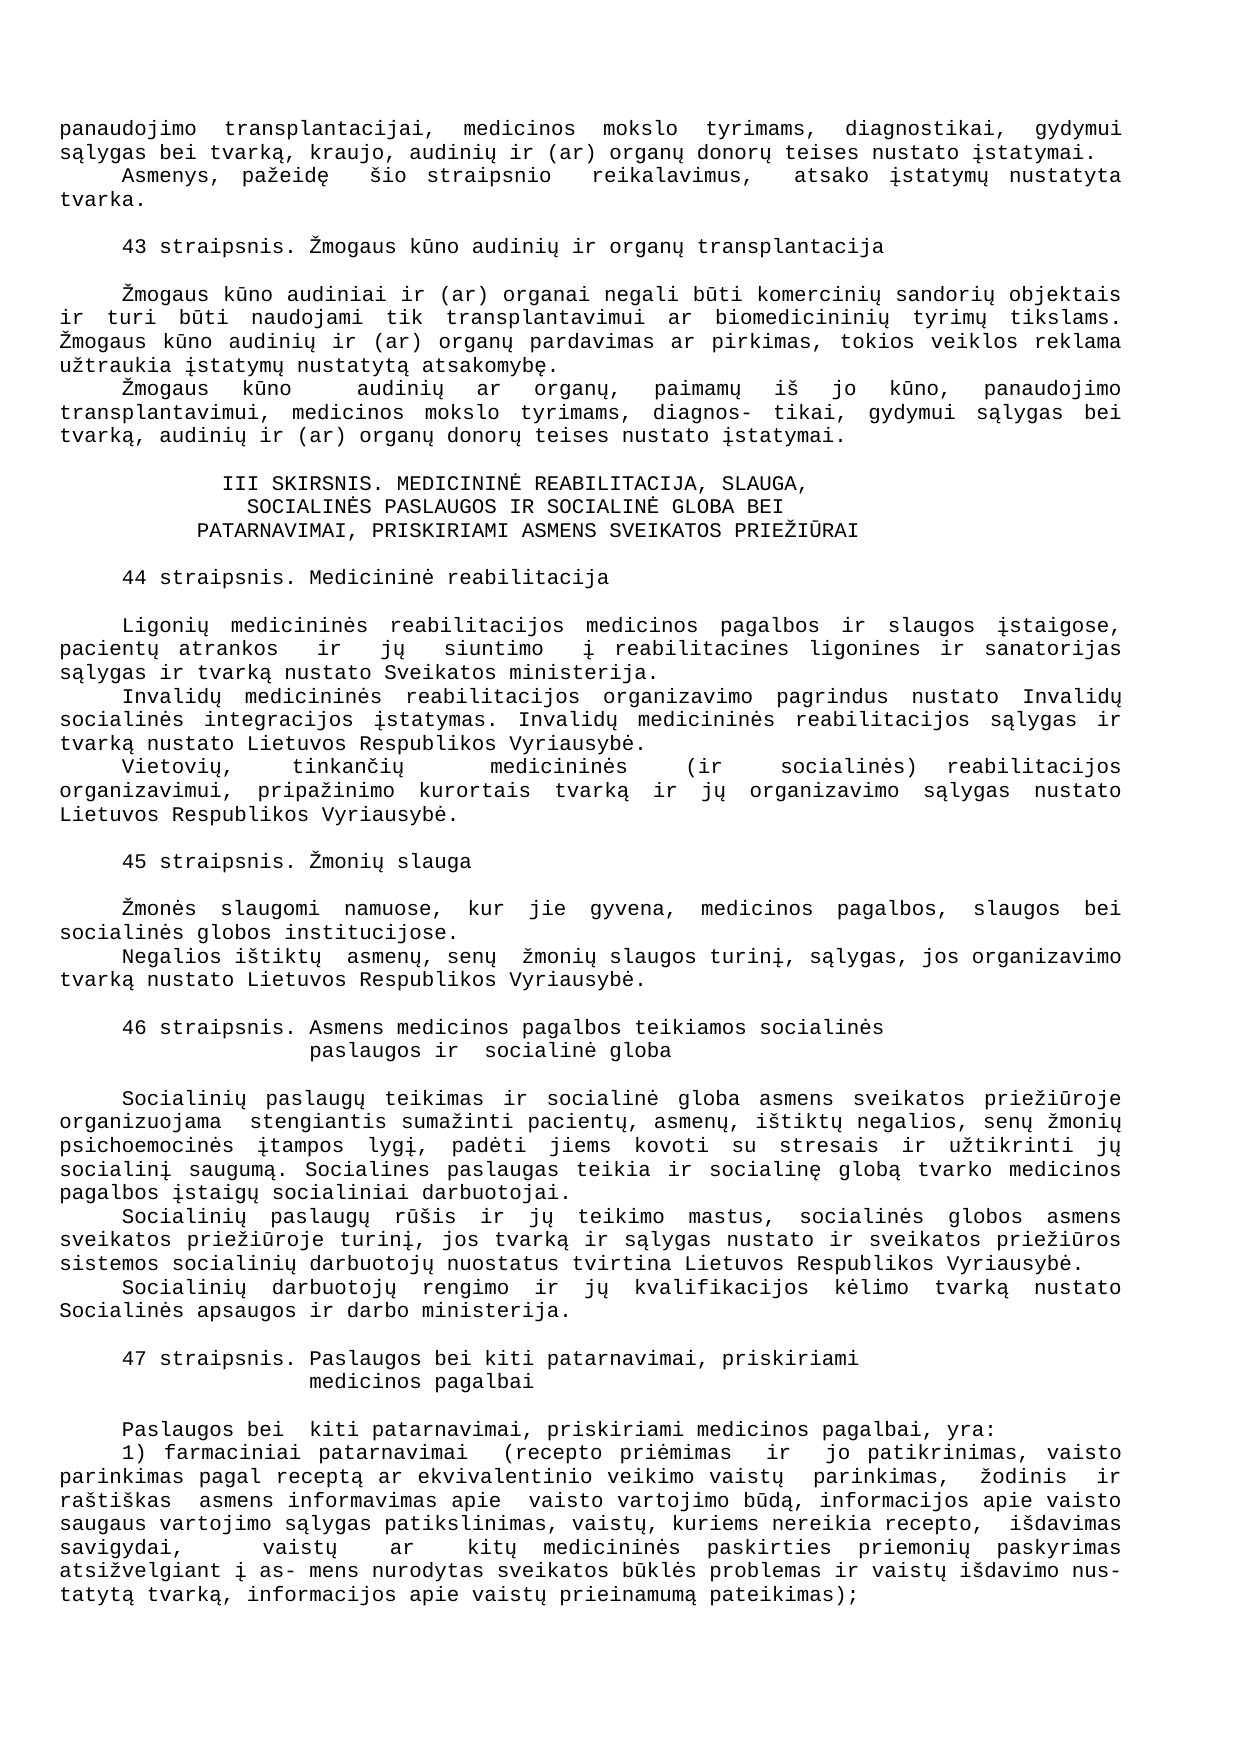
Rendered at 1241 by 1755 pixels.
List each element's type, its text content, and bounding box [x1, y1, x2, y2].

text Žmogaus kūno audiniai ir (ar) organai negali būti komercinių sandorių objektais ir turi būti naudojami tik transplantavimui ar biomedicininių tyrimų tikslams. Žmogaus kūno audinių ir (ar) organų pardavimas ar pirkimas, tokios veiklos reklama užtraukia įstatymų nustatytą atsakomybę. [59, 284, 1122, 378]
text III SKIRSNIS. MEDICININĖ REABILITACIJA, SLAUGA, [59, 473, 1122, 496]
text Vietovių, tinkančių medicininės (ir socialinės) reabilitacijos organizavimui, pripažinimo kurortais tvarką ir jų organizavimo sąlygas nustato Lietuvos Respublikos Vyriausybė. [59, 757, 1122, 827]
text Paslaugos bei kiti patarnavimai, priskiriami medicinos pagalbai, yra: [59, 1419, 1122, 1442]
text Invalidų medicininės reabilitacijos organizavimo pagrindus nustato Invalidų socialinės integracijos įstatymas. Invalidų medicininės reabilitacijos sąlygas ir tvarką nustato Lietuvos Respublikos Vyriausybė. [59, 686, 1122, 757]
text paslaugos ir socialinė globa [59, 1040, 1122, 1064]
text Asmenys, pažeidę šio straipsnio reikalavimus, atsako įstatymų nustatyta tvarka. [59, 165, 1122, 213]
text Socialinių paslaugų rūšis ir jų teikimo mastus, socialinės globos asmens sveikatos priežiūroje turinį, jos tvarką ir sąlygas nustato ir sveikatos priežiūros sistemos socialinių darbuotojų nuostatus tvirtina Lietuvos Respublikos Vyriausybė. [59, 1206, 1122, 1277]
text 45 straipsnis. Žmonių slauga [59, 851, 1122, 875]
text 43 straipsnis. Žmogaus kūno audinių ir organų transplantacija [59, 236, 1122, 260]
text Ligonių medicininės reabilitacijos medicinos pagalbos ir slaugos įstaigose, pacientų atrankos ir jų siuntimo į reabilitacines ligonines ir sanatorijas sąlygas ir tvarką nustato Sveikatos ministerija. [59, 615, 1122, 686]
text Socialinių paslaugų teikimas ir socialinė globa asmens sveikatos priežiūroje organizuojama stengiantis sumažinti pacientų, asmenų, ištiktų negalios, senų žmonių psichoemocinės įtampos lygį, padėti jiems kovoti su stresais ir užtikrinti jų socialinį saugumą. Socialines paslaugas teikia ir socialinę globą tvarko medicinos pagalbos įstaigų socialiniai darbuotojai. [59, 1088, 1122, 1206]
text medicinos pagalbai [59, 1371, 1122, 1395]
text 1) farmaciniai patarnavimai (recepto priėmimas ir jo patikrinimas, vaisto parinkimas pagal receptą ar ekvivalentinio veikimo vaistų parinkimas, žodinis ir raštiškas asmens informavimas apie vaisto vartojimo būdą, informacijos apie vaisto saugaus vartojimo sąlygas patikslinimas, vaistų, kuriems nereikia recepto, išdavimas savigydai, vaistų ar kitų medicininės paskirties priemonių paskyrimas atsižvelgiant į as- mens nurodytas sveikatos būklės problemas ir vaistų išdavimo nus- tatytą tvarką, informacijos apie vaistų prieinamumą pateikimas); [59, 1442, 1122, 1608]
text 47 straipsnis. Paslaugos bei kiti patarnavimai, priskiriami [59, 1348, 1122, 1371]
text 46 straipsnis. Asmens medicinos pagalbos teikiamos socialinės [59, 1017, 1122, 1040]
text Negalios ištiktų asmenų, senų žmonių slaugos turinį, sąlygas, jos organizavimo tvarką nustato Lietuvos Respublikos Vyriausybė. [59, 946, 1122, 993]
text Žmonės slaugomi namuose, kur jie gyvena, medicinos pagalbos, slaugos bei socialinės globos institucijose. [59, 898, 1122, 946]
text panaudojimo transplantacijai, medicinos mokslo tyrimams, diagnostikai, gydymui sąlygas bei tvarką, kraujo, audinių ir (ar) organų donorų teises nustato įstatymai. [59, 118, 1122, 165]
text SOCIALINĖS PASLAUGOS IR SOCIALINĖ GLOBA BEI [59, 496, 1122, 520]
text Žmogaus kūno audinių ar organų, paimamų iš jo kūno, panaudojimo transplantavimui, medicinos mokslo tyrimams, diagnos- tikai, gydymui sąlygas bei tvarką, audinių ir (ar) organų donorų teises nustato įstatymai. [59, 378, 1122, 449]
text 44 straipsnis. Medicininė reabilitacija [59, 567, 1122, 591]
text PATARNAVIMAI, PRISKIRIAMI ASMENS SVEIKATOS PRIEŽIŪRAI [59, 520, 1122, 544]
text Socialinių darbuotojų rengimo ir jų kvalifikacijos kėlimo tvarką nustato Socialinės apsaugos ir darbo ministerija. [59, 1277, 1122, 1324]
